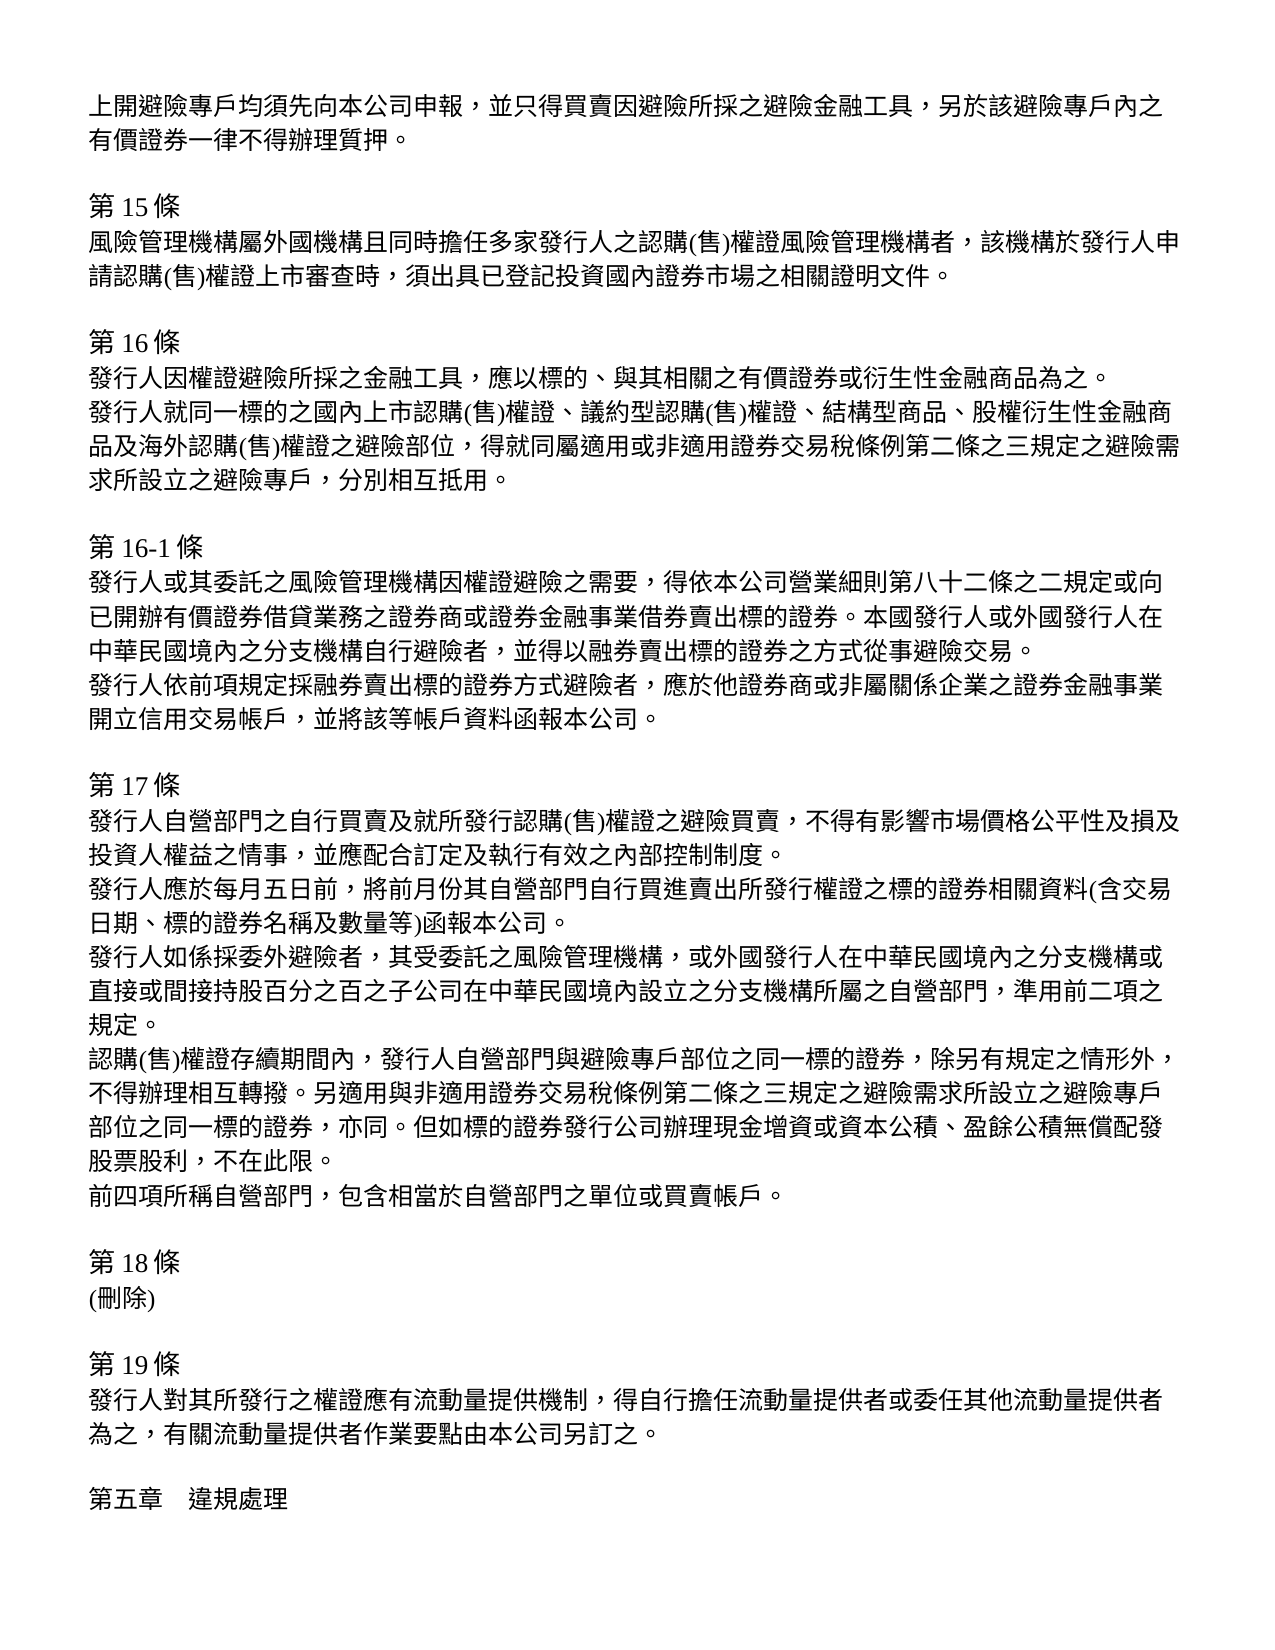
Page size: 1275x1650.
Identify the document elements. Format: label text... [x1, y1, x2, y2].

text 第五章 違規處理 [88, 1482, 1186, 1516]
text 第19條 [88, 1345, 1186, 1382]
text 發行人對其所發行之權證應有流動量提供機制，得自行擔任流動量提供者或委任其他流動量提供者為之，有關流動量提供者作業要點由本公司另訂之。 [88, 1382, 1186, 1450]
text 發行人如係採委外避險者，其受委託之風險管理機構，或外國發行人在中華民國境內之分支機構或直接或間接持股百分之百之子公司在中華民國境內設立之分支機構所屬之自營部門，準用前二項之規定。 [88, 940, 1186, 1042]
text 第16條 [88, 324, 1186, 361]
text 發行人就同一標的之國內上市認購(售)權證、議約型認購(售)權證、結構型商品、股權衍生性金融商品及海外認購(售)權證之避險部位，得就同屬適用或非適用證券交易稅條例第二條之三規定之避險需求所設立之避險專戶，分別相互抵用。 [88, 395, 1186, 497]
text 發行人應於每月五日前，將前月份其自營部門自行買進賣出所發行權證之標的證券相關資料(含交易日期、標的證券名稱及數量等)函報本公司。 [88, 872, 1186, 940]
text 上開避險專戶均須先向本公司申報，並只得買賣因避險所採之避險金融工具，另於該避險專戶內之有價證券一律不得辦理質押。 [88, 88, 1186, 157]
text 發行人或其委託之風險管理機構因權證避險之需要，得依本公司營業細則第八十二條之二規定或向已開辦有價證券借貸業務之證券商或證券金融事業借券賣出標的證券。本國發行人或外國發行人在中華民國境內之分支機構自行避險者，並得以融券賣出標的證券之方式從事避險交易。 [88, 565, 1186, 667]
text 前四項所稱自營部門，包含相當於自營部門之單位或買賣帳戶。 [88, 1178, 1186, 1212]
text (刪除) [88, 1280, 1186, 1314]
text 第17條 [88, 767, 1186, 803]
text 發行人因權證避險所採之金融工具，應以標的、與其相關之有價證券或衍生性金融商品為之。 [88, 361, 1186, 395]
text 第18條 [88, 1243, 1186, 1280]
text 發行人自營部門之自行買賣及就所發行認購(售)權證之避險買賣，不得有影響市場價格公平性及損及投資人權益之情事，並應配合訂定及執行有效之內部控制制度。 [88, 803, 1186, 872]
text 第15條 [88, 188, 1186, 225]
text 風險管理機構屬外國機構且同時擔任多家發行人之認購(售)權證風險管理機構者，該機構於發行人申請認購(售)權證上市審查時，須出具已登記投資國內證券市場之相關證明文件。 [88, 225, 1186, 293]
text 發行人依前項規定採融券賣出標的證券方式避險者，應於他證券商或非屬關係企業之證券金融事業開立信用交易帳戶，並將該等帳戶資料函報本公司。 [88, 667, 1186, 735]
text 認購(售)權證存續期間內，發行人自營部門與避險專戶部位之同一標的證券，除另有規定之情形外，不得辦理相互轉撥。另適用與非適用證券交易稅條例第二條之三規定之避險需求所設立之避險專戶部位之同一標的證券，亦同。但如標的證券發行公司辦理現金增資或資本公積、盈餘公積無償配發股票股利，不在此限。 [88, 1042, 1186, 1178]
text 第16-1條 [88, 528, 1186, 565]
